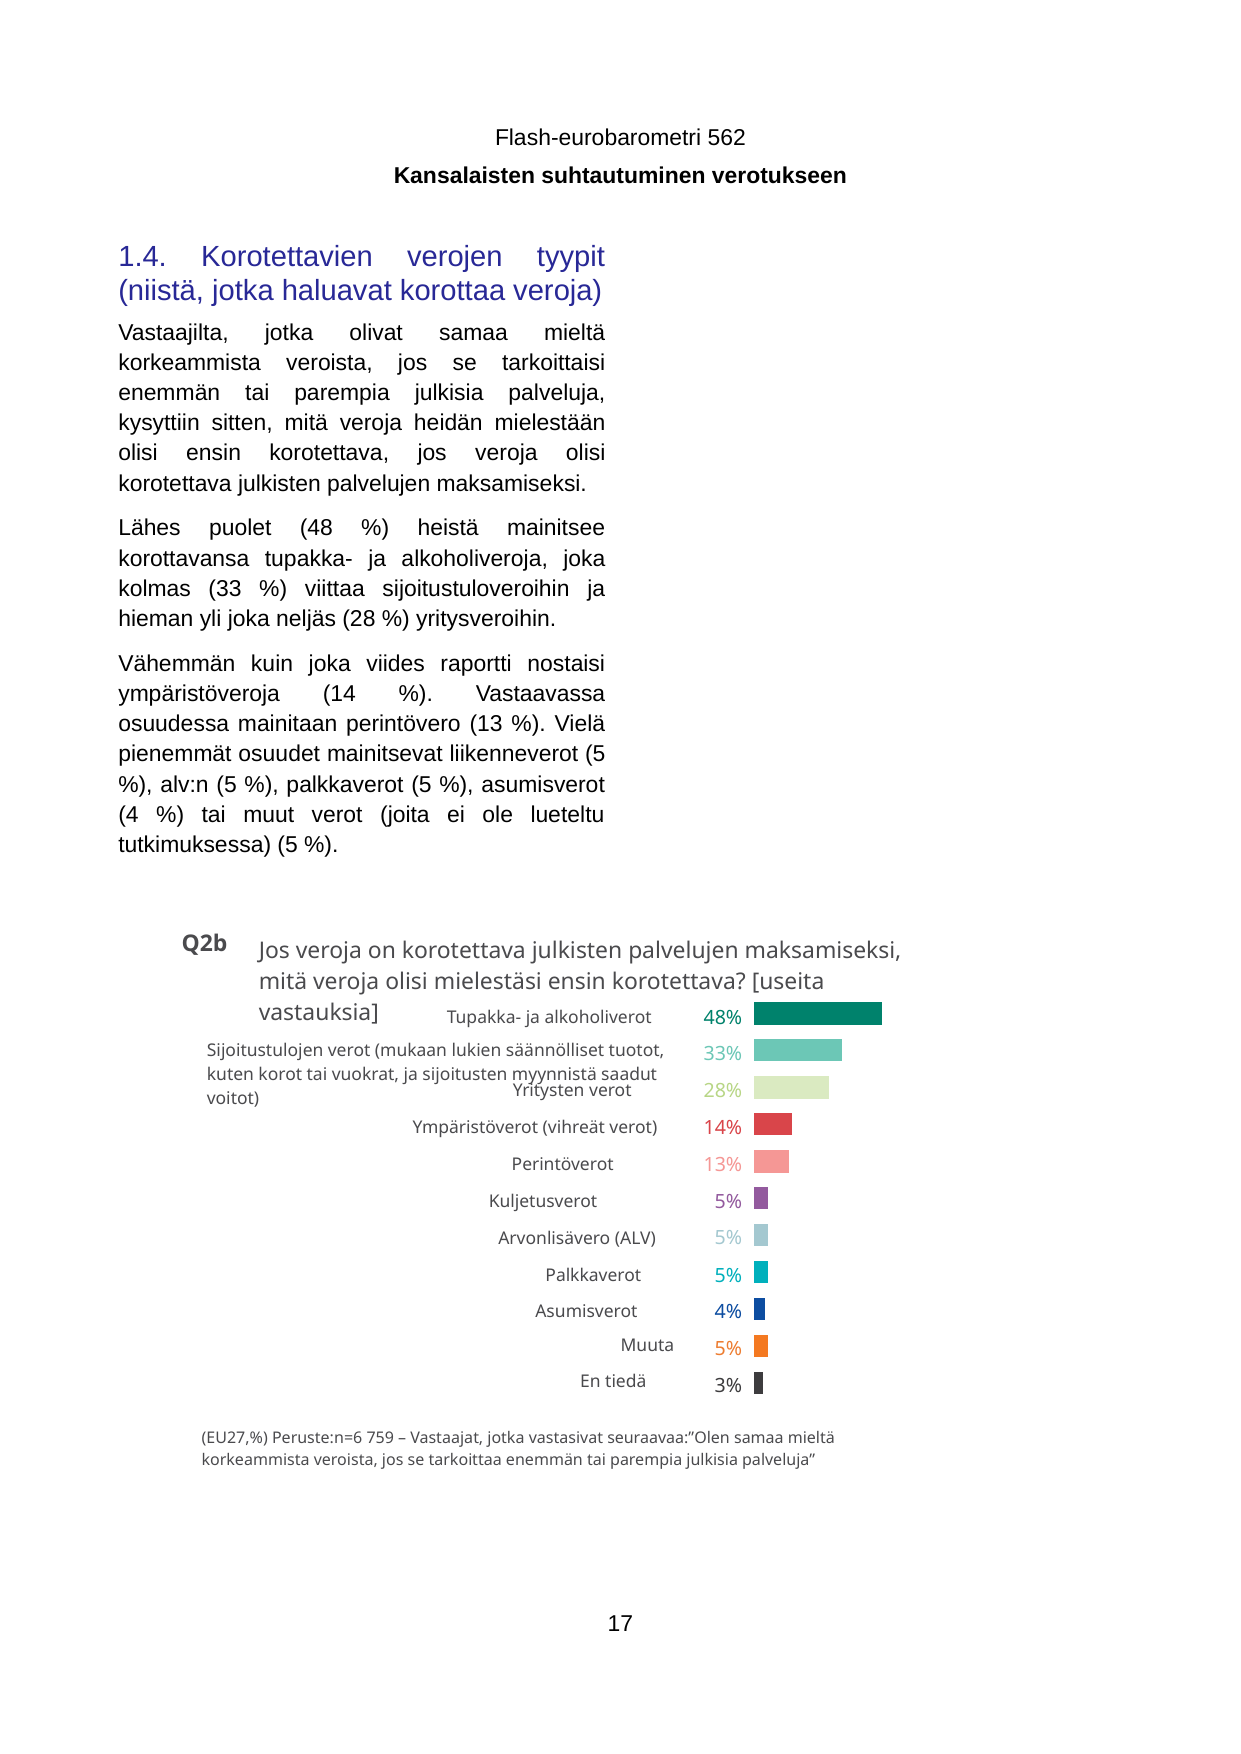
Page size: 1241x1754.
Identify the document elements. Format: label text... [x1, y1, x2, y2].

text Lähes puolet (48 %) heistä mainitsee korottavansa tupakka- ja alkoholiveroja, joka kolmas (33 %) viittaa sijoitustuloveroihin ja hieman yli joka neljäs (28 %) yritysveroihin. [118, 514, 605, 631]
subtitle 1.4. Korotettavien verojen tyypit (niistä, jotka haluavat korottaa veroja) [118, 239, 605, 306]
text Vastaajilta, jotka olivat samaa mieltä korkeammista veroista, jos se tarkoittaisi enemmän tai parempia julkisia palveluja, kysyttiin sitten, mitä veroja heidän mielestään olisi ensin korotettava, jos veroja olisi korotettava julkisten palvelujen maksamiseksi. [118, 318, 605, 496]
text Vähemmän kuin joka viides raportti nostaisi ympäristöveroja (14 %). Vastaavassa osuudessa mainitaan perintövero (13 %). Vielä pienemmät osuudet mainitsevat liikenneverot (5 %), alv:n (5 %), palkkaverot (5 %), asumisverot (4 %) tai muut verot (joita ei ole lueteltu tutkimuksessa) (5 %). [118, 650, 605, 857]
